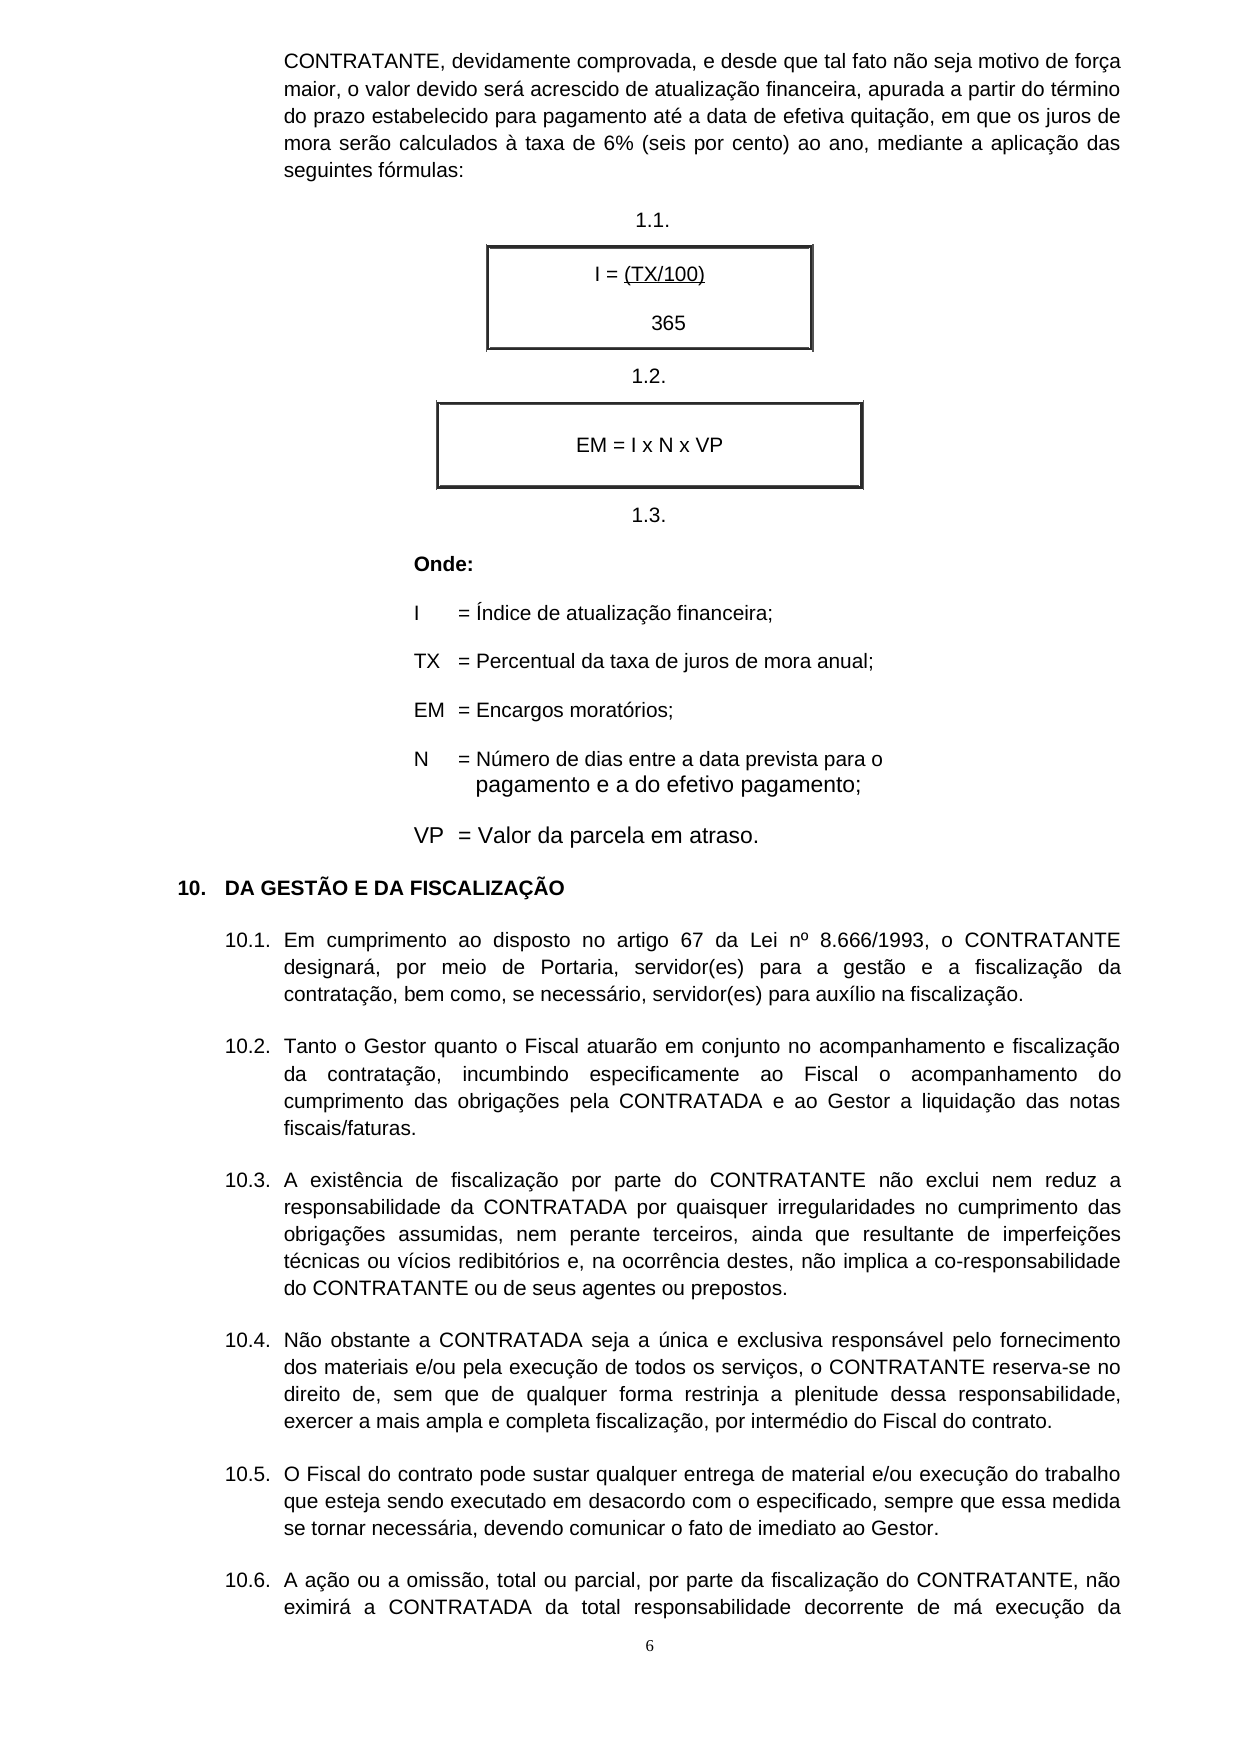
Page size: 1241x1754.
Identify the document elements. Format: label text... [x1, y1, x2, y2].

table_header I = (TX/100) 365 [490, 249, 809, 347]
list A existência de fiscalização por parte do CONTRATANTE não exclui nem reduz a responsabilidade da CONTRATADA por quaisquer irregularidades no cumprimento das obrigações assumidas, nem perante terceiros, ainda que resultante de imperfeições técnicas ou vícios redibitórios e, na ocorrência destes, não implica a co-responsabilidade do CONTRATANTE ou de seus agentes ou prepostos. [224, 1166, 1122, 1301]
list A ação ou a omissão, total ou parcial, por parte da fiscalização do CONTRATANTE, não eximirá a CONTRATADA da total responsabilidade decorrente de má execução da [224, 1566, 1122, 1620]
list Em cumprimento ao disposto no artigo 67 da Lei nº 8.666/1993, o CONTRATANTE designará, por meio de Portaria, servidor(es) para a gestão e a fiscalização da contratação, bem como, se necessário, servidor(es) para auxílio na fiscalização. [224, 926, 1122, 1007]
text EM = Encargos moratórios; [413, 698, 1122, 722]
table_header EM = I x N x VP [440, 405, 859, 485]
list DA GESTÃO E DA FISCALIZAÇÃO [177, 874, 1122, 901]
text N = Número de dias entre a data prevista para o pagamento e a do efetivo pagamento; [413, 747, 915, 797]
text TX = Percentual da taxa de juros de mora anual; [413, 649, 1122, 673]
list O Fiscal do contrato pode sustar qualquer entrega de material e/ou execução do trabalho que esteja sendo executado em desacordo com o especificado, sempre que essa medida se tornar necessária, devendo comunicar o fato de imediato ao Gestor. [224, 1459, 1122, 1541]
list CONTRATANTE, devidamente comprovada, e desde que tal fato não seja motivo de força maior, o valor devido será acrescido de atualização financeira, apurada a partir do término do prazo estabelecido para pagamento até a data de efetiva quitação, em que os juros de mora serão calculados à taxa de 6% (seis por cento) ao ano, mediante a aplicação das seguintes fórmulas: [224, 47, 1122, 183]
text VP = Valor da parcela em atraso. [413, 822, 1122, 849]
text Onde: [413, 551, 1122, 575]
text I = Índice de atualização financeira; [413, 600, 1122, 624]
list Não obstante a CONTRATADA seja a única e exclusiva responsável pelo fornecimento dos materiais e/ou pela execução de todos os serviços, o CONTRATANTE reserva-se no direito de, sem que de qualquer forma restrinja a plenitude dessa responsabilidade, exercer a mais ampla e completa fiscalização, por intermédio do Fiscal do contrato. [224, 1326, 1122, 1434]
list Tanto o Gestor quanto o Fiscal atuarão em conjunto no acompanhamento e fiscalização da contratação, incumbindo especificamente ao Fiscal o acompanhamento do cumprimento das obrigações pela CONTRATADA e ao Gestor a liquidação das notas fiscais/faturas. [224, 1032, 1122, 1141]
